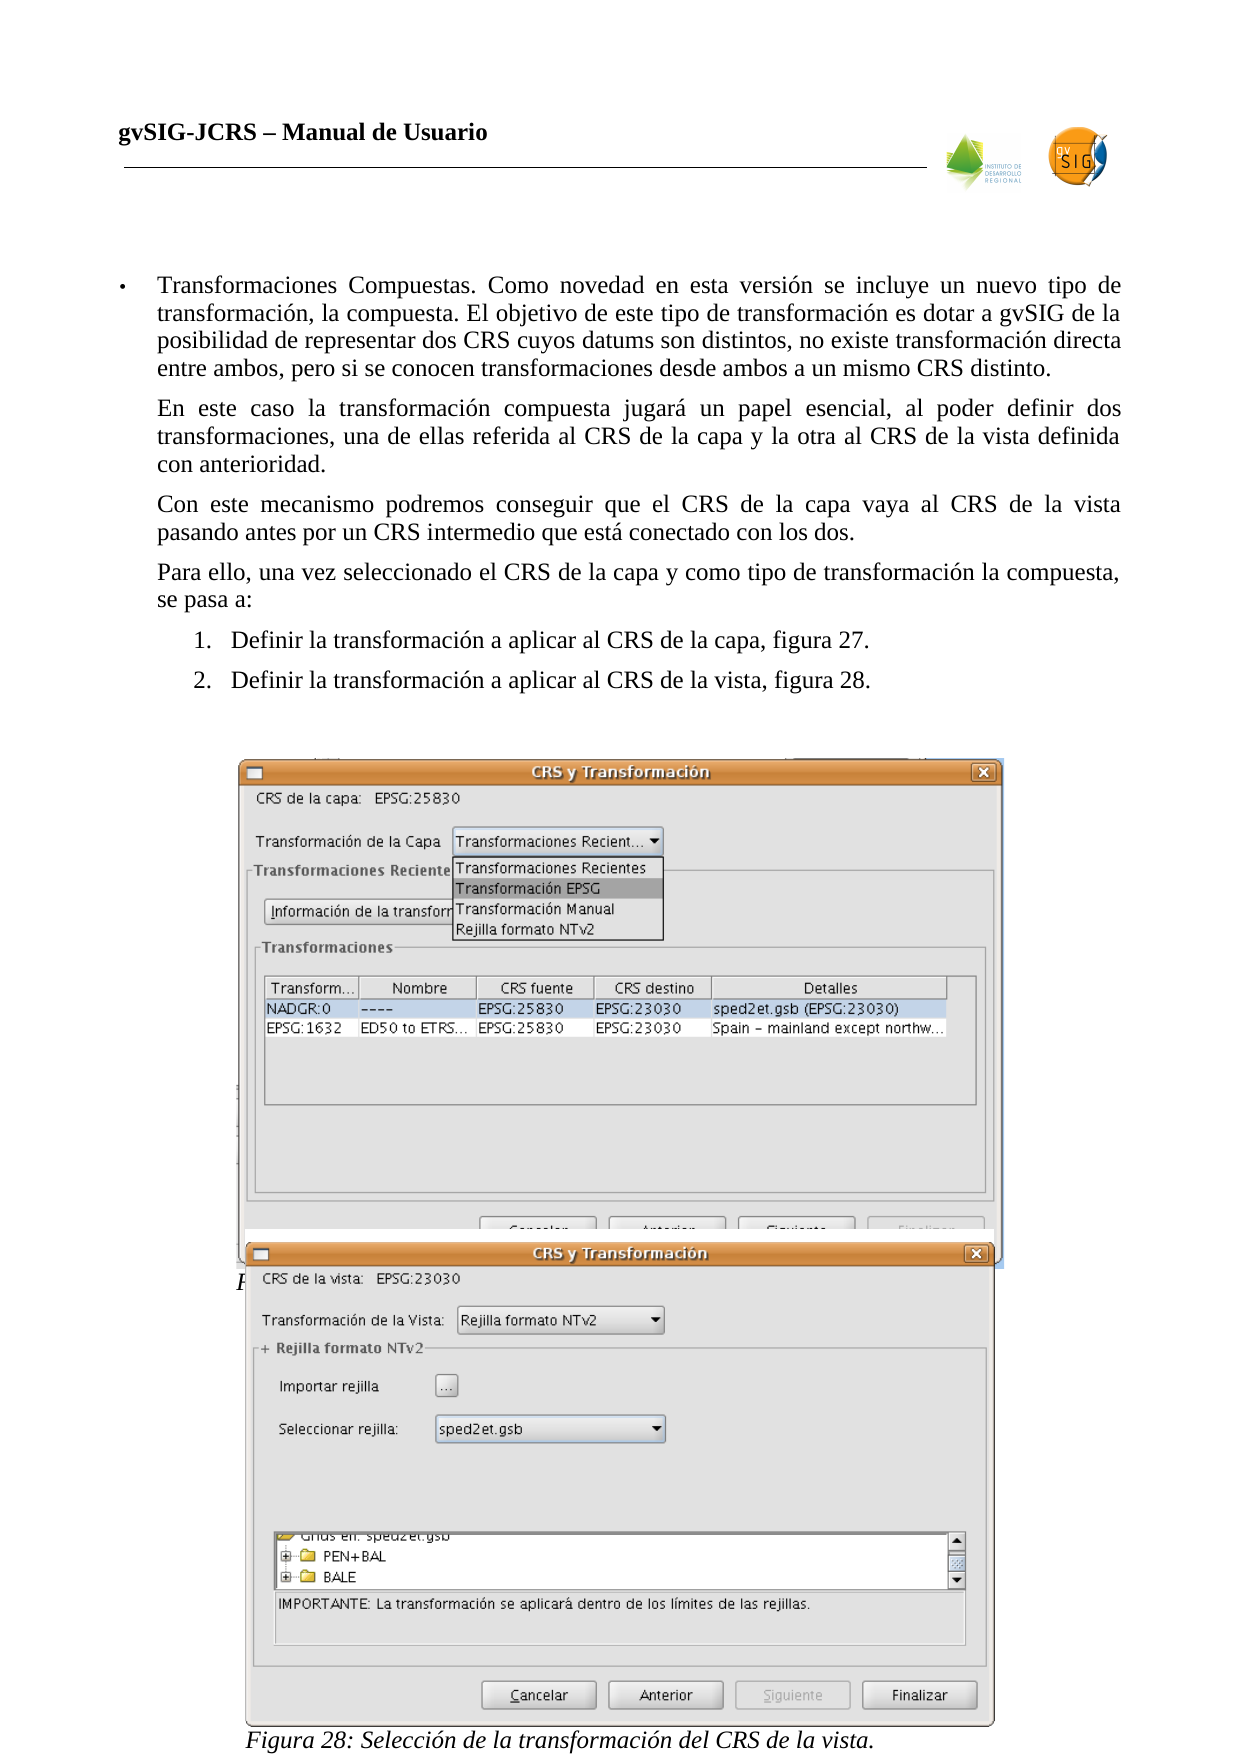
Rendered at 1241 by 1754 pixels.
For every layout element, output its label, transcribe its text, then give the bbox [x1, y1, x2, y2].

list Transformaciones Compuestas. Como novedad en esta versión se incluye un nuevo tipo de transformación, la compuesta. El objetivo de este tipo de transformación es dotar a gvSIG de la posibilidad de representar dos CRS cuyos datums son distintos, no existe transformación directa entre ambos, pero si se conocen transformaciones desde ambos a un mismo CRS distinto. [119, 271, 1122, 382]
picture [236, 758, 1005, 1727]
picture [1048, 127, 1108, 187]
list Para ello, una vez seleccionado el CRS de la capa y como tipo de transformación la compuesta, se pasa a: [119, 558, 1122, 613]
list Definir la transformación a aplicar al CRS de la capa, figura 27. [193, 626, 1122, 653]
list Con este mecanismo podremos conseguir que el CRS de la capa vaya al CRS de la vista pasando antes por un CRS intermedio que está conectado con los dos. [119, 490, 1122, 545]
text Figura 28: Selección de la transformación del CRS de la vista. [245, 1727, 994, 1754]
picture [946, 133, 1022, 193]
list En este caso la transformación compuesta jugará un papel esencial, al poder definir dos transformaciones, una de ellas referida al CRS de la capa y la otra al CRS de la vista definida con anterioridad. [119, 394, 1122, 477]
list Definir la transformación a aplicar al CRS de la vista, figura 28. [193, 666, 1122, 694]
